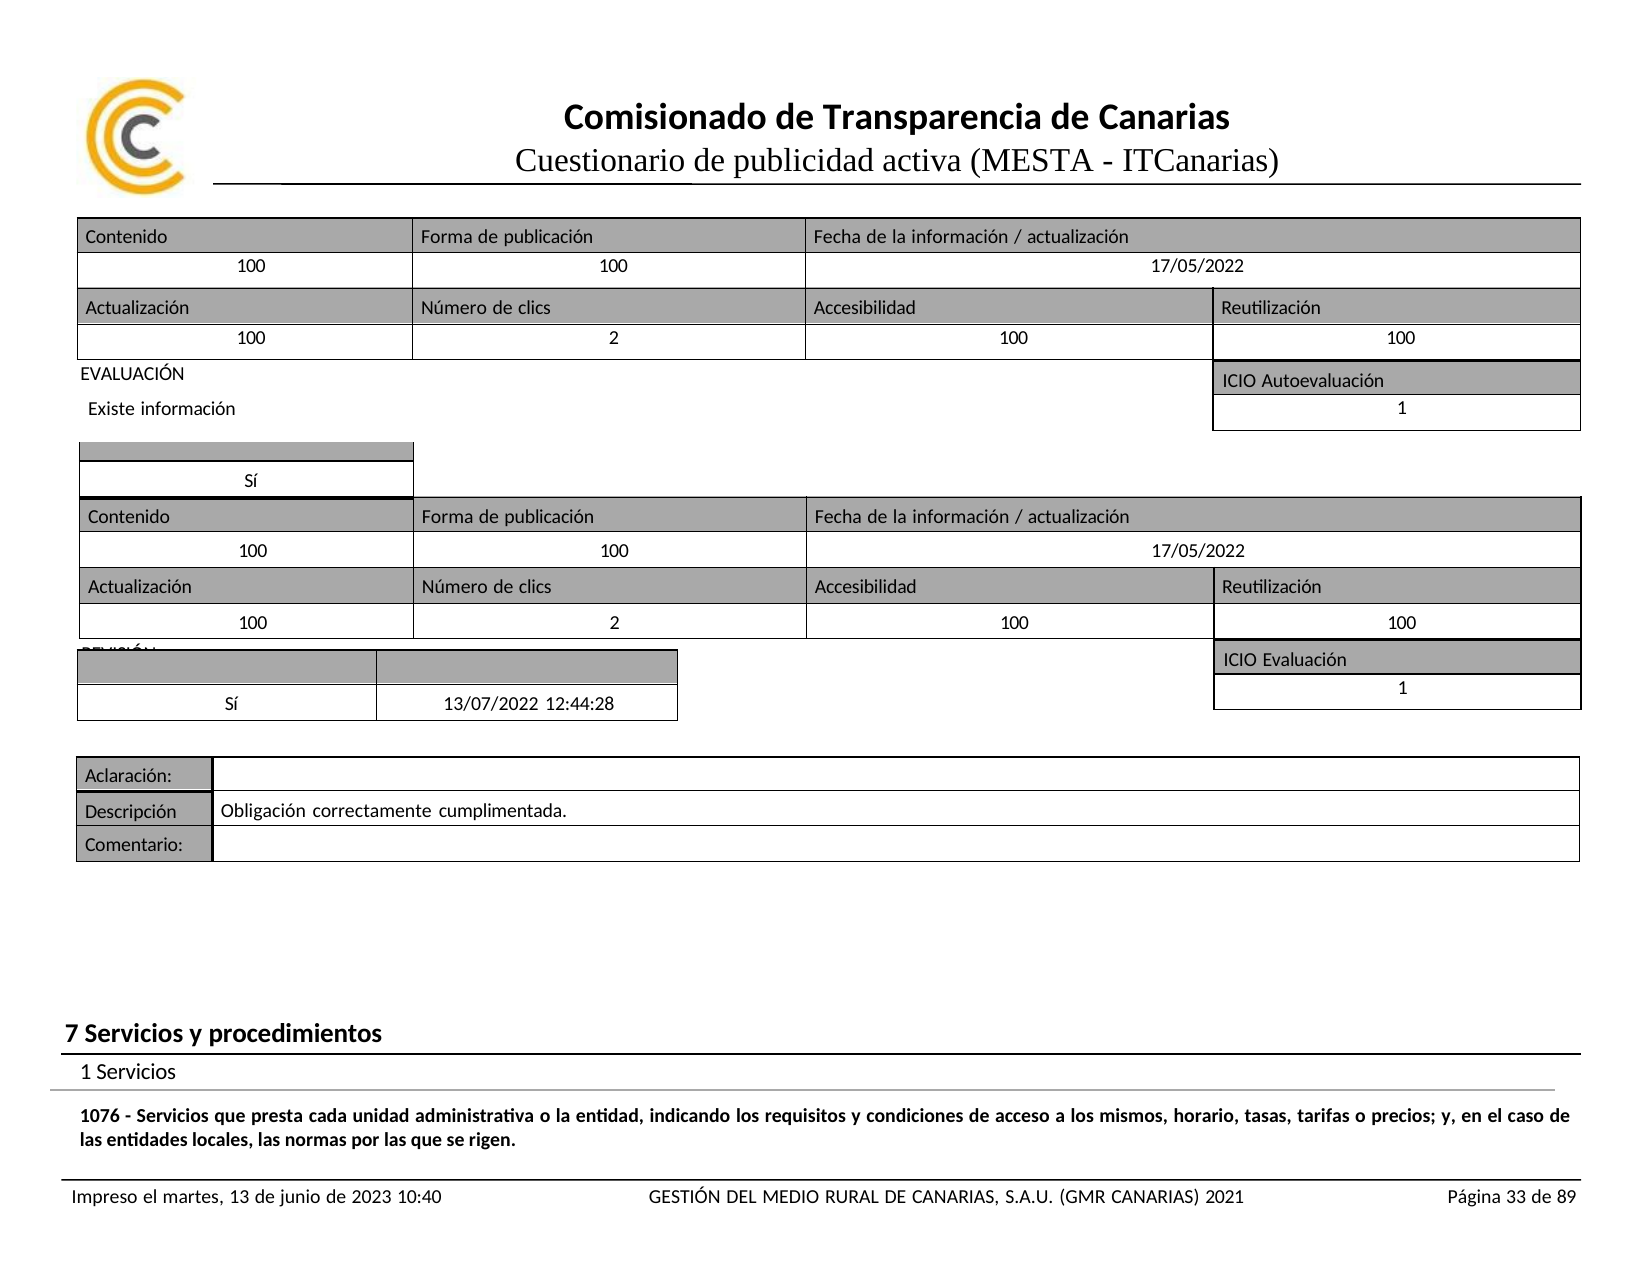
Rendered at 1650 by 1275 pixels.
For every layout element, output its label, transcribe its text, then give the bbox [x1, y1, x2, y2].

table_cell Obligación correctamente cumplimentada. [214, 791, 1579, 825]
table_cell 100 [413, 253, 805, 287]
table_cell 100 [78, 325, 412, 358]
subtitle 7 Servicios y procedimientos [64, 1016, 1592, 1049]
table_header Aclaración: [77, 758, 211, 789]
table_cell 100 [807, 604, 1213, 638]
table_cell Número de clics [414, 568, 806, 603]
table_cell 1 [1214, 395, 1580, 429]
table_cell 100 [80, 604, 413, 638]
table_cell 100 [414, 532, 806, 567]
table_cell Descripción [77, 793, 211, 825]
table_cell Reutilización [1215, 568, 1580, 603]
table_cell 100 [1215, 604, 1580, 638]
table_cell Actualización [78, 289, 412, 323]
table_cell REVISIÓN Revisado Fecha de revisión [80, 639, 1213, 709]
table_cell Sí [78, 685, 376, 719]
table_cell EVALUACIÓN Existe información [77, 360, 1212, 429]
table_cell ICIO Evaluación [1215, 641, 1580, 673]
table_header [78, 651, 376, 683]
table_cell 17/05/2022 [807, 532, 1580, 567]
table_cell 2 [414, 604, 806, 638]
subtitle 1 Servicios [79, 1057, 1592, 1085]
table_cell [214, 826, 1579, 861]
table_cell Número de clics [413, 289, 805, 323]
table_header Forma de publicación [413, 219, 805, 252]
table_header [80, 442, 413, 460]
table_header Fecha de la información / actualización [806, 219, 1580, 252]
table_cell 100 [806, 325, 1212, 358]
table_header Contenido [78, 219, 412, 252]
table_cell Accesibilidad [806, 289, 1212, 323]
table_cell Sí [80, 462, 413, 496]
text 1076 - Servicios que presta cada unidad administrativa o la entidad, indicando los requisitos y condiciones de acceso a los mismos, horario, tasas, tarifas o precios; y, en el caso de las entidades locales, las normas por las que se rigen. [79, 1103, 1590, 1152]
table_cell Contenido [80, 500, 413, 531]
table_cell ICIO Autoevaluación [1214, 362, 1580, 394]
table_cell 2 [413, 325, 805, 358]
table_cell 13/07/2022 12:44:28 [377, 685, 677, 719]
table_cell Actualización [80, 568, 413, 603]
table_cell 100 [78, 253, 412, 287]
table_cell Reutilización [1214, 289, 1580, 323]
table_header [377, 651, 677, 683]
table_cell 1 [1215, 675, 1580, 709]
table_cell Forma de publicación [414, 498, 806, 531]
table_cell Accesibilidad [807, 568, 1213, 603]
table_header [214, 758, 1579, 789]
table_cell Comentario: [77, 826, 211, 861]
table_cell 17/05/2022 [806, 253, 1580, 287]
table_cell Fecha de la información / actualización [807, 498, 1580, 531]
table_header [414, 442, 1581, 496]
table_cell 100 [1214, 325, 1580, 358]
table_cell 100 [80, 532, 413, 567]
